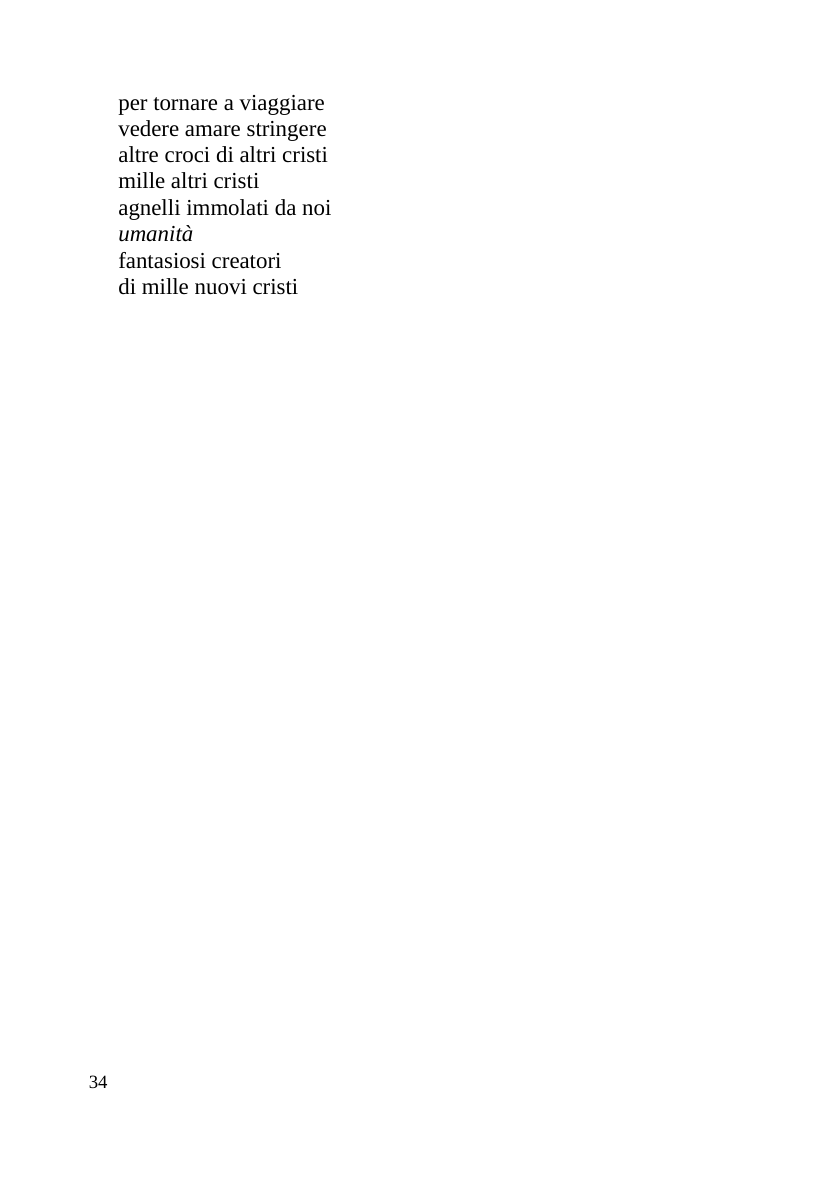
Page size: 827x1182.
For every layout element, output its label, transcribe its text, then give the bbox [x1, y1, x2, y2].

text per tornare a viaggiare [118, 88, 738, 115]
text fantasiosi creatori [118, 247, 738, 273]
text di mille nuovi cristi [118, 273, 738, 299]
text altre croci di altri cristi [118, 141, 738, 168]
text vedere amare stringere [118, 115, 738, 141]
text agnelli immolati da noi [118, 194, 738, 220]
text mille altri cristi [118, 168, 738, 194]
text umanità [118, 220, 738, 247]
